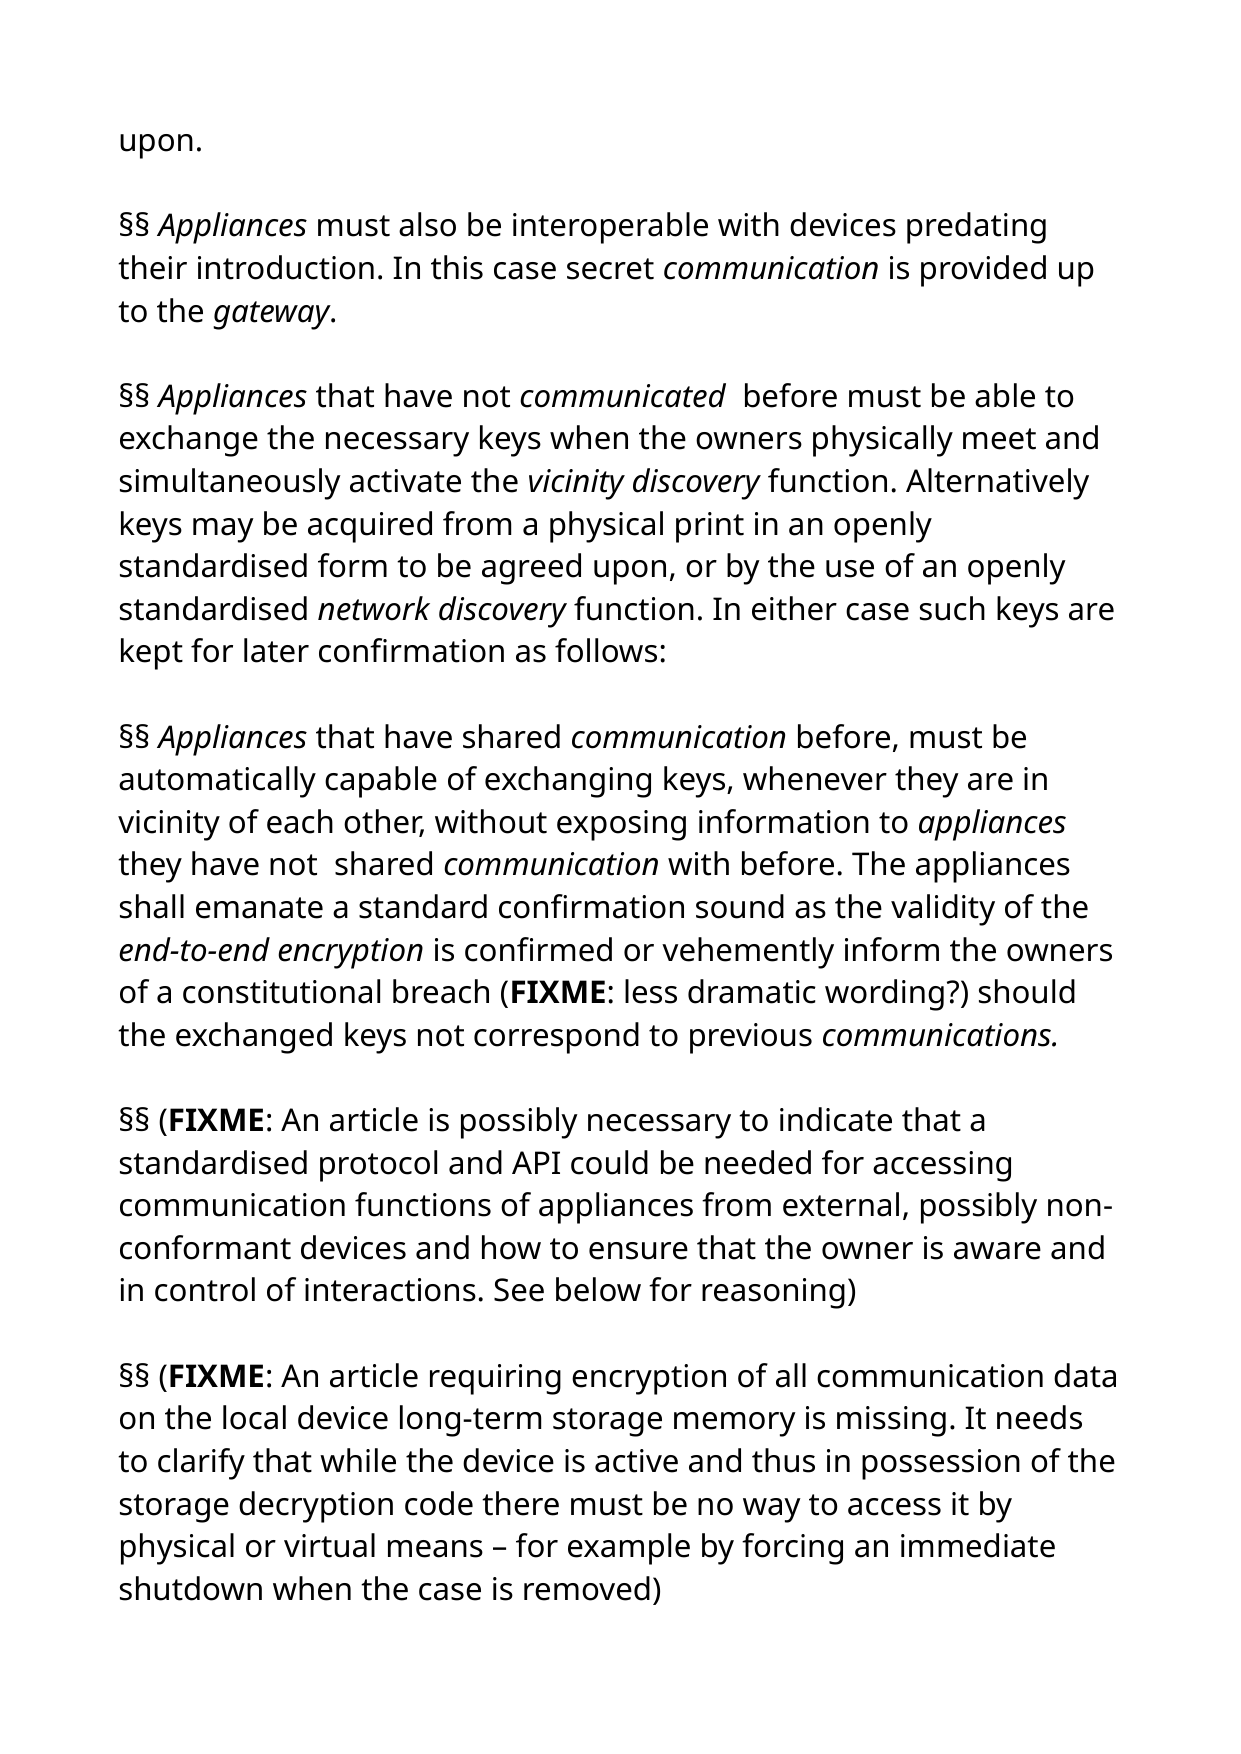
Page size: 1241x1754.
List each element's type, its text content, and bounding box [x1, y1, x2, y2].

text upon. [118, 118, 1122, 161]
text §§ Appliances that have not communicated before must be able to exchange the necessary keys when the owners physically meet and simultaneously activate the vicinity discovery function. Alternatively keys may be acquired from a physical print in an openly standardised form to be agreed upon, or by the use of an openly standardised network discovery function. In either case such keys are kept for later confirmation as follows: [118, 374, 1122, 672]
text §§ Appliances must also be interoperable with devices predating their introduction. In this case secret communication is provided up to the gateway. [118, 203, 1122, 331]
text §§ (FIXME: An article is possibly necessary to indicate that a standardised protocol and API could be needed for accessing communication functions of appliances from external, possibly non-conformant devices and how to ensure that the owner is aware and in control of interactions. See below for reasoning) [118, 1098, 1122, 1311]
text §§ Appliances that have shared communication before, must be automati­cally capable of exchanging keys, whenever they are in vicinity of each other, with­out exposing information to appliances they have not shared commu­nication with before. The appliances shall emanate a standard confirmation sound as the validity of the end-to-end encryption is confirmed or vehemently inform the owners of a constitutional breach (FIXME: less dramatic wording?) should the exchanged keys not correspond to previous communications. [118, 714, 1122, 1055]
text §§ (FIXME: An article requiring encryption of all communication data on the local device long-term storage memory is missing. It needs to clarify that while the device is active and thus in possession of the storage decryption code there must be no way to access it by physical or virtual means – for example by forcing an immediate shutdown when the case is removed) [118, 1354, 1122, 1609]
